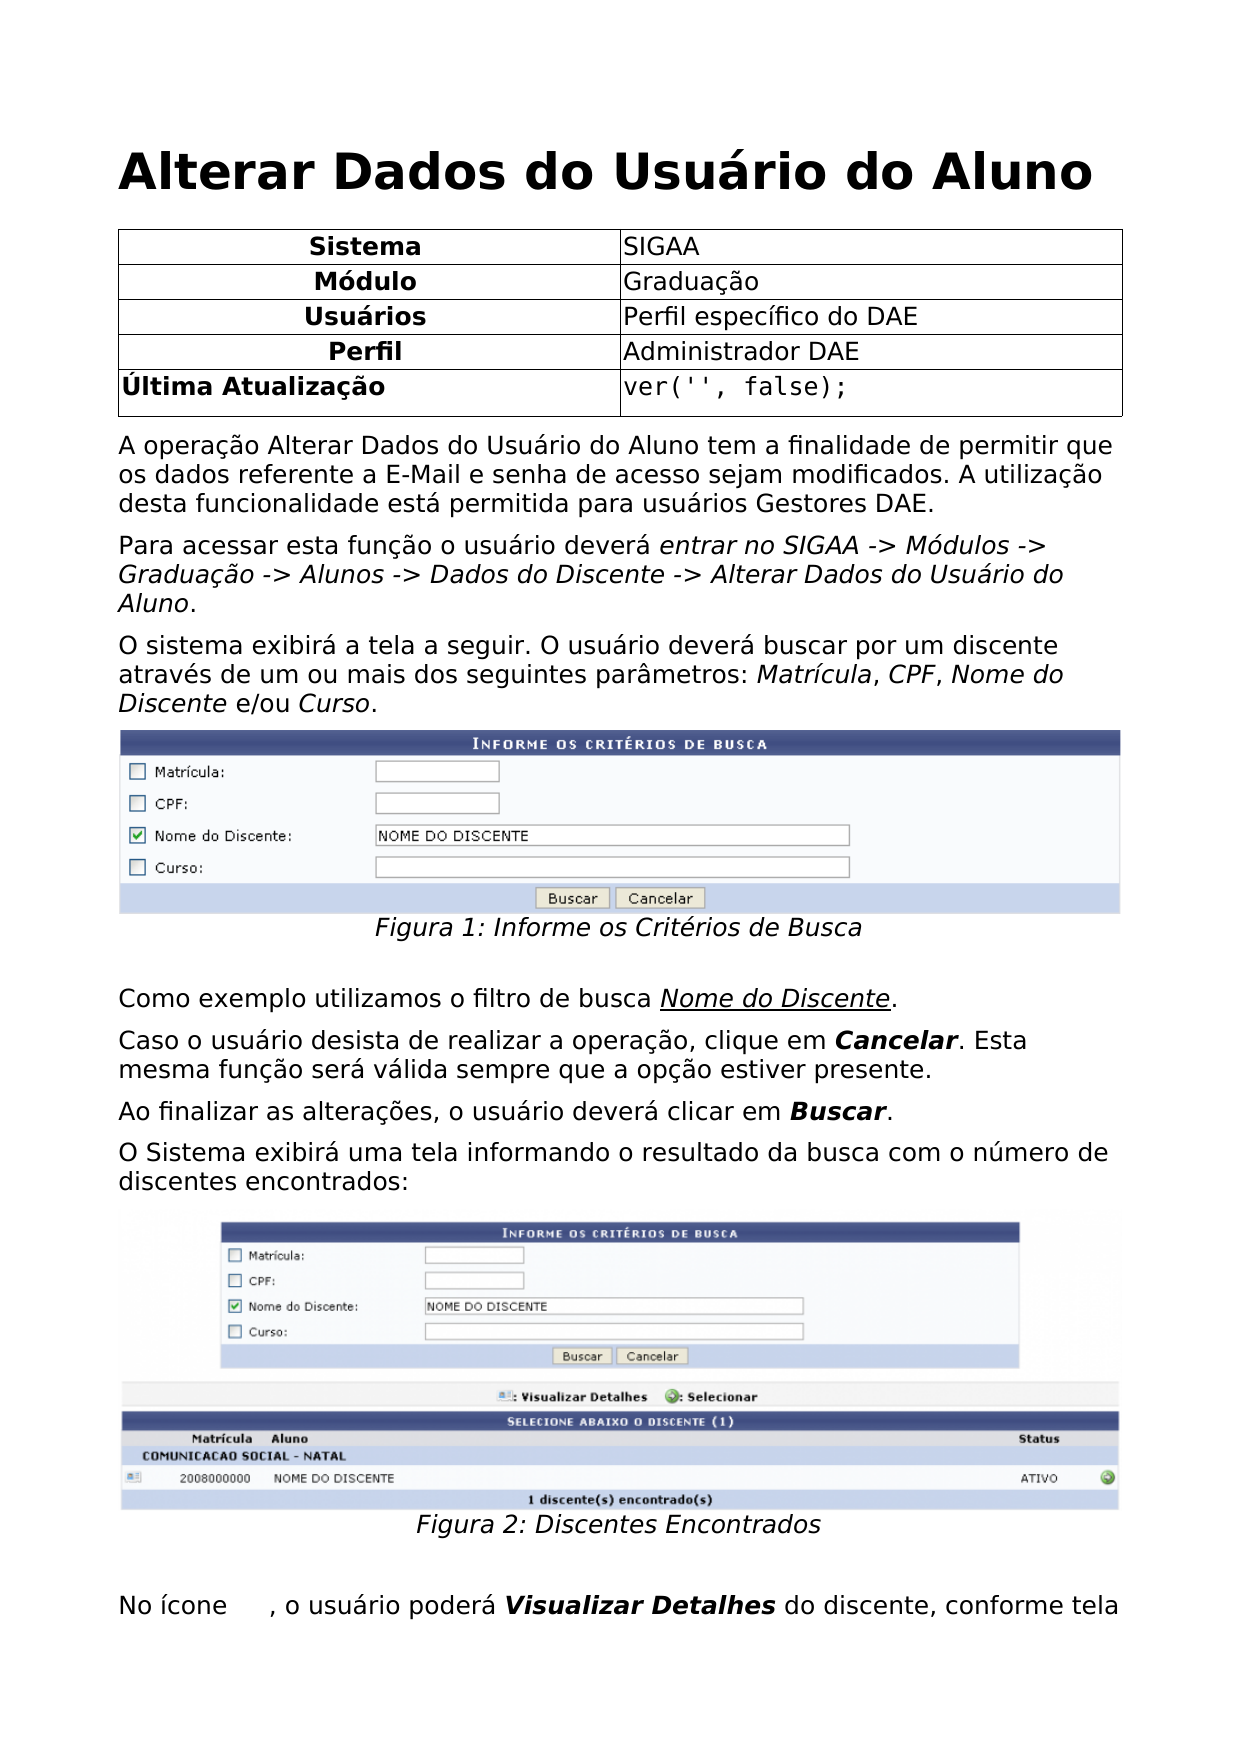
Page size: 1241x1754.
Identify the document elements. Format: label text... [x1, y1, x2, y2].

picture [118, 730, 1123, 914]
table_cell ver('', false); [621, 370, 1122, 416]
table_cell Perfil [119, 335, 620, 369]
table_cell Módulo [119, 265, 620, 299]
text Figura 2: Discentes Encontrados [118, 1511, 1122, 1539]
table_cell Usuários [119, 300, 620, 334]
text A operação Alterar Dados do Usuário do Aluno tem a finalidade de permitir que os dados referente a E-Mail e senha de acesso sejam modificados. A utilização desta funcionalidade está permitida para usuários Gestores DAE. [118, 431, 1122, 518]
text Figura 1: Informe os Critérios de Busca [118, 914, 1122, 942]
text No ícone , o usuário poderá Visualizar Detalhes do discente, conforme tela [118, 1581, 1122, 1621]
table_cell Perfil específico do DAE [621, 300, 1122, 334]
table_cell Graduação [621, 265, 1122, 299]
table_header Sistema [119, 230, 620, 264]
table_cell Última Atualização [119, 370, 620, 416]
table_cell Administrador DAE [621, 335, 1122, 369]
picture [118, 1209, 1123, 1511]
subtitle Alterar Dados do Usuário do Aluno [118, 143, 1122, 201]
text Para acessar esta função o usuário deverá entrar no SIGAA -> Módulos -> Graduação -> Alunos -> Dados do Discente -> Alterar Dados do Usuário do Aluno. [118, 531, 1122, 618]
table_header SIGAA [621, 230, 1122, 264]
text Como exemplo utilizamos o filtro de busca Nome do Discente. [118, 984, 1122, 1013]
text O Sistema exibirá uma tela informando o resultado da busca com o número de discentes encontrados: [118, 1138, 1122, 1197]
text O sistema exibirá a tela a seguir. O usuário deverá buscar por um discente através de um ou mais dos seguintes parâmetros: Matrícula, CPF, Nome do Discente e/ou Curso. [118, 631, 1122, 718]
text Caso o usuário desista de realizar a operação, clique em Cancelar. Esta mesma função será válida sempre que a opção estiver presente. [118, 1026, 1122, 1084]
text Ao finalizar as alterações, o usuário deverá clicar em Buscar. [118, 1097, 1122, 1126]
